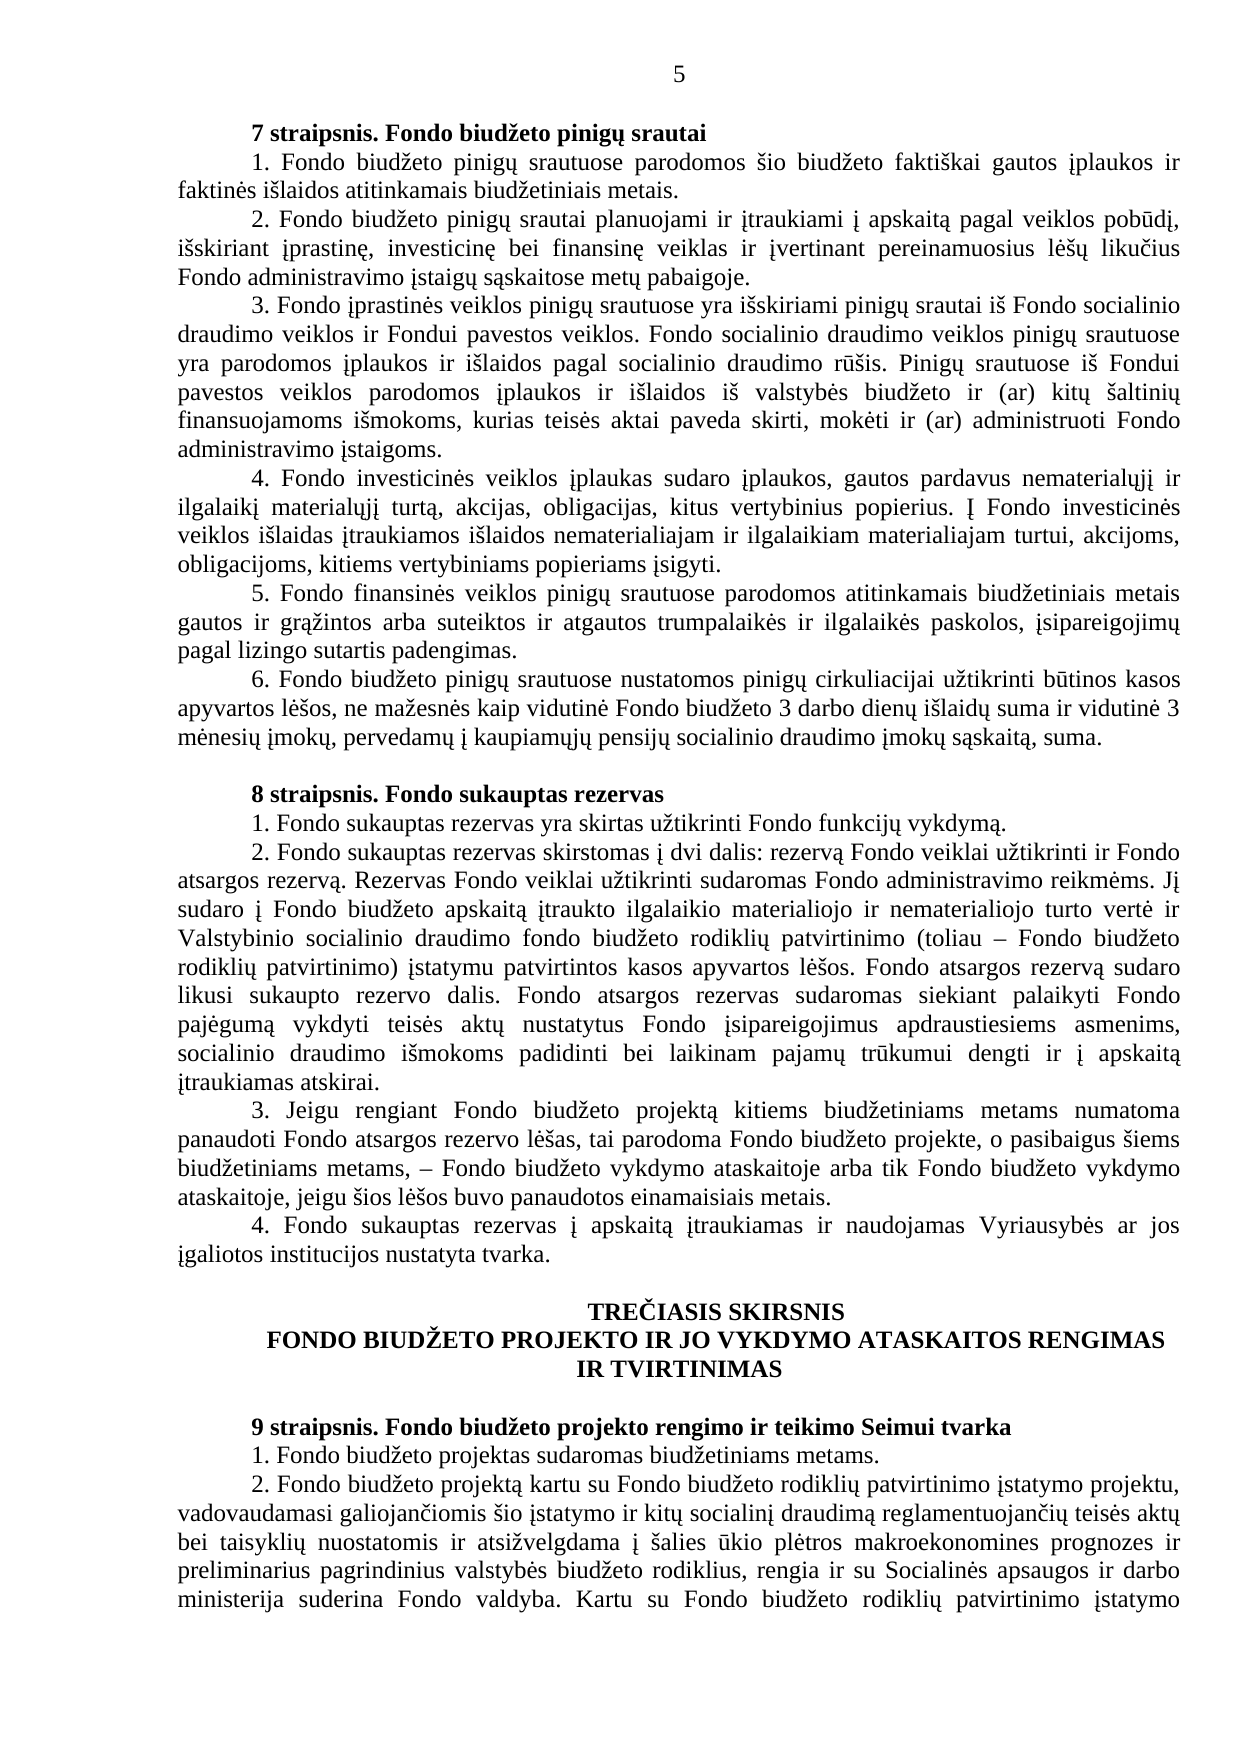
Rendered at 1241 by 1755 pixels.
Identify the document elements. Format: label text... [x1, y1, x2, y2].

text 1. Fondo sukauptas rezervas yra skirtas užtikrinti Fondo funkcijų vykdymą. [177, 808, 1181, 837]
text 8 straipsnis. Fondo sukauptas rezervas [177, 779, 1181, 808]
text 1. Fondo biudžeto projektas sudaromas biudžetiniams metams. [177, 1441, 1181, 1469]
text 2. Fondo biudžeto projektą kartu su Fondo biudžeto rodiklių patvirtinimo įstatymo projektu, vadovaudamasi galiojančiomis šio įstatymo ir kitų socialinį draudimą reglamentuojančių teisės aktų bei taisyklių nuostatomis ir atsižvelgdama į šalies ūkio plėtros makroekonomines prognozes ir preliminarius pagrindinius valstybės biudžeto rodiklius, rengia ir su Socialinės apsaugos ir darbo ministerija suderina Fondo valdyba. Kartu su Fondo biudžeto rodiklių patvirtinimo įstatymo [177, 1469, 1181, 1613]
text 3. Jeigu rengiant Fondo biudžeto projektą kitiems biudžetiniams metams numatoma panaudoti Fondo atsargos rezervo lėšas, tai parodoma Fondo biudžeto projekte, o pasibaigus šiems biudžetiniams metams, – Fondo biudžeto vykdymo ataskaitoje arba tik Fondo biudžeto vykdymo ataskaitoje, jeigu šios lėšos buvo panaudotos einamaisiais metais. [177, 1096, 1181, 1211]
text 6. Fondo biudžeto pinigų srautuose nustatomos pinigų cirkuliacijai užtikrinti būtinos kasos apyvartos lėšos, ne mažesnės kaip vidutinė Fondo biudžeto 3 darbo dienų išlaidų suma ir vidutinė 3 mėnesių įmokų, pervedamų į kaupiamųjų pensijų socialinio draudimo įmokų sąskaitą, suma. [177, 664, 1181, 751]
text 3. Fondo įprastinės veiklos pinigų srautuose yra išskiriami pinigų srautai iš Fondo socialinio draudimo veiklos ir Fondui pavestos veiklos. Fondo socialinio draudimo veiklos pinigų srautuose yra parodomos įplaukos ir išlaidos pagal socialinio draudimo rūšis. Pinigų srautuose iš Fondui pavestos veiklos parodomos įplaukos ir išlaidos iš valstybės biudžeto ir (ar) kitų šaltinių finansuojamoms išmokoms, kurias teisės aktai paveda skirti, mokėti ir (ar) administruoti Fondo administravimo įstaigoms. [177, 291, 1181, 463]
text 4. Fondo investicinės veiklos įplaukas sudaro įplaukos, gautos pardavus nematerialųjį ir ilgalaikį materialųjį turtą, akcijas, obligacijas, kitus vertybinius popierius. Į Fondo investicinės veiklos išlaidas įtraukiamos išlaidos nematerialiajam ir ilgalaikiam materialiajam turtui, akcijoms, obligacijoms, kitiems vertybiniams popieriams įsigyti. [177, 463, 1181, 578]
text 7 straipsnis. Fondo biudžeto pinigų srautai [177, 118, 1181, 147]
text 2. Fondo sukauptas rezervas skirstomas į dvi dalis: rezervą Fondo veiklai užtikrinti ir Fondo atsargos rezervą. Rezervas Fondo veiklai užtikrinti sudaromas Fondo administravimo reikmėms. Jį sudaro į Fondo biudžeto apskaitą įtraukto ilgalaikio materialiojo ir nematerialiojo turto vertė ir Valstybinio socialinio draudimo fondo biudžeto rodiklių patvirtinimo (toliau – Fondo biudžeto rodiklių patvirtinimo) įstatymu patvirtintos kasos apyvartos lėšos. Fondo atsargos rezervą sudaro likusi sukaupto rezervo dalis. Fondo atsargos rezervas sudaromas siekiant palaikyti Fondo pajėgumą vykdyti teisės aktų nustatytus Fondo įsipareigojimus apdraustiesiems asmenims, socialinio draudimo išmokoms padidinti bei laikinam pajamų trūkumui dengti ir į apskaitą įtraukiamas atskirai. [177, 837, 1181, 1096]
text 9 straipsnis. Fondo biudžeto projekto rengimo ir teikimo Seimui tvarka [177, 1412, 1181, 1441]
text TREČIASIS SKIRSNIS [177, 1297, 1181, 1326]
text 5. Fondo finansinės veiklos pinigų srautuose parodomos atitinkamais biudžetiniais metais gautos ir grąžintos arba suteiktos ir atgautos trumpalaikės ir ilgalaikės paskolos, įsipareigojimų pagal lizingo sutartis padengimas. [177, 578, 1181, 664]
text 4. Fondo sukauptas rezervas į apskaitą įtraukiamas ir naudojamas Vyriausybės ar jos įgaliotos institucijos nustatyta tvarka. [177, 1211, 1181, 1268]
text 2. Fondo biudžeto pinigų srautai planuojami ir įtraukiami į apskaitą pagal veiklos pobūdį, išskiriant įprastinę, investicinę bei finansinę veiklas ir įvertinant pereinamuosius lėšų likučius Fondo administravimo įstaigų sąskaitose metų pabaigoje. [177, 204, 1181, 291]
text 1. Fondo biudžeto pinigų srautuose parodomos šio biudžeto faktiškai gautos įplaukos ir faktinės išlaidos atitinkamais biudžetiniais metais. [177, 147, 1181, 204]
text FONDO BIUDŽETO PROJEKTO IR JO VYKDYMO ATASKAITOS RENGIMAS IR TVIRTINIMAS [177, 1326, 1181, 1383]
